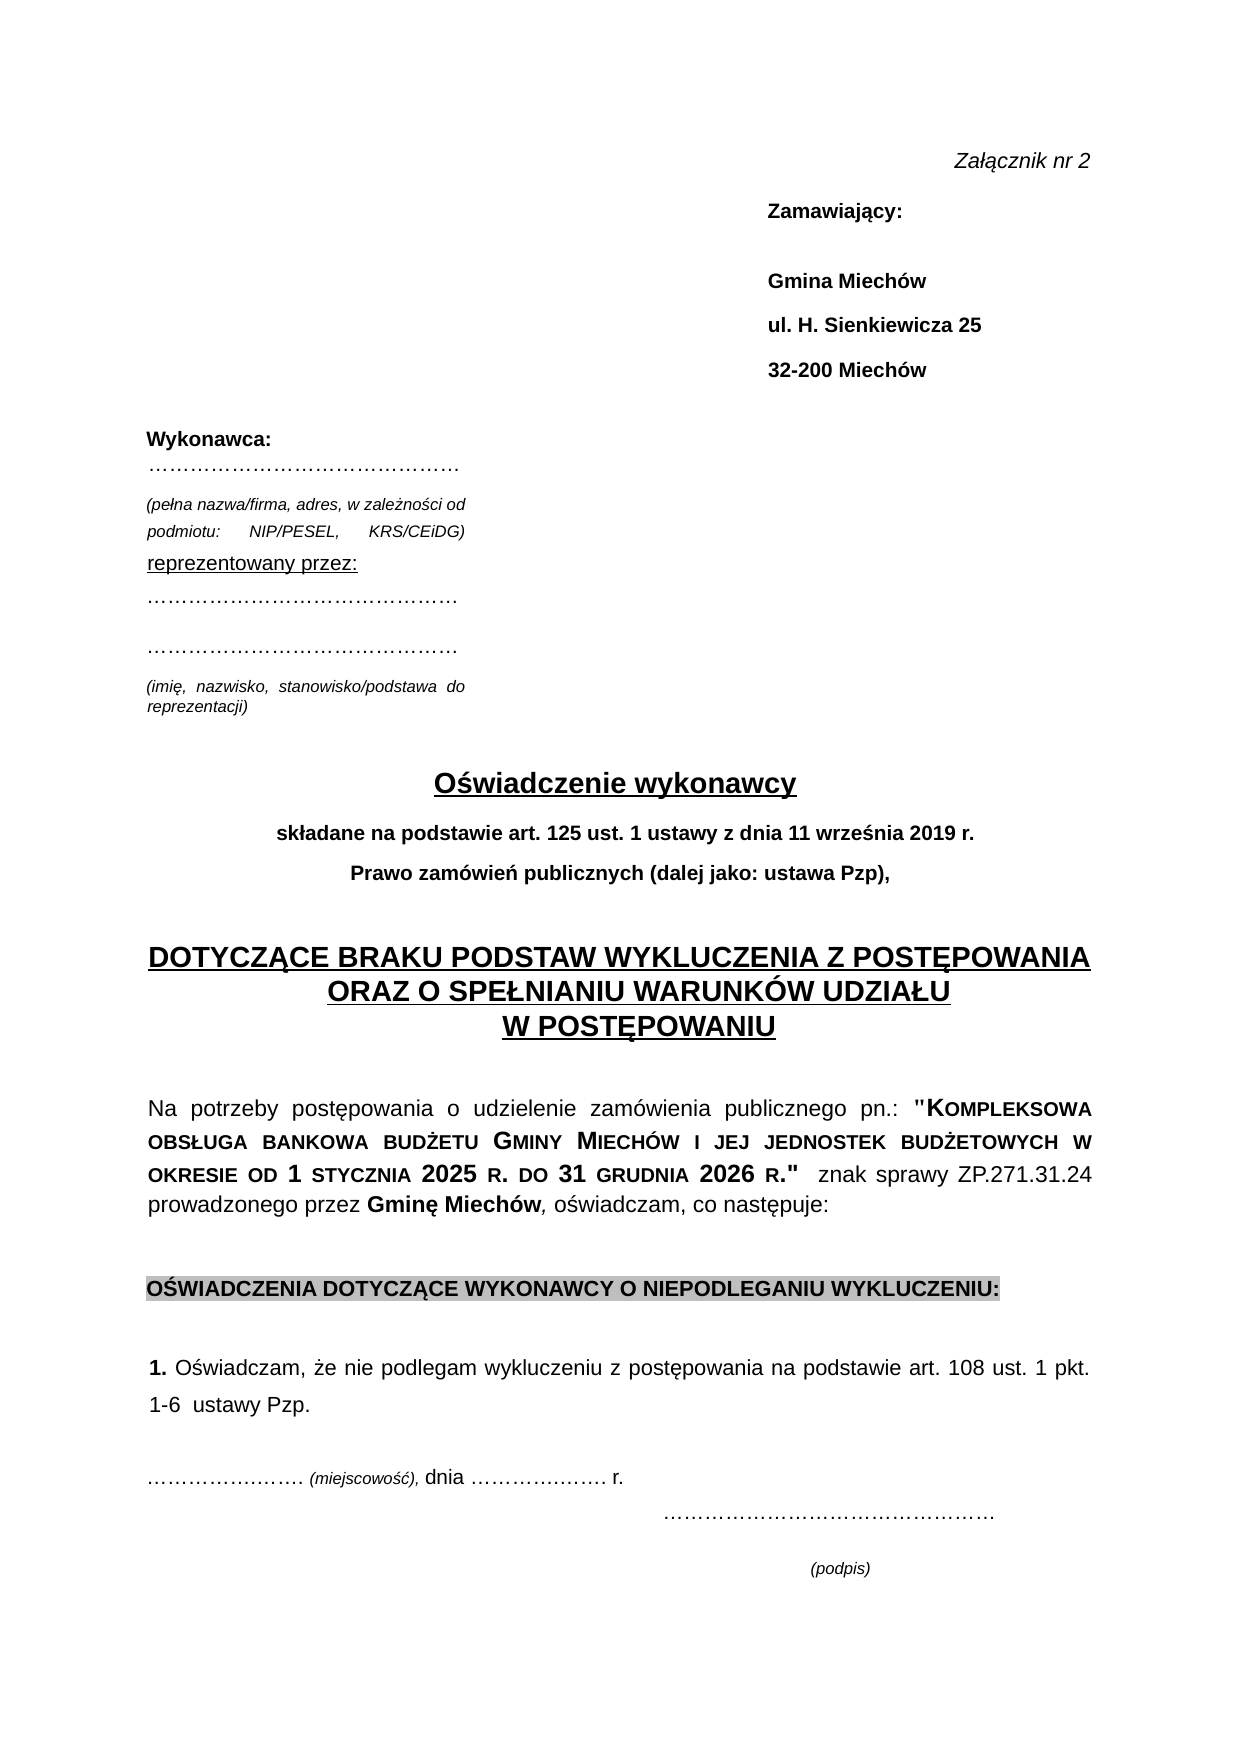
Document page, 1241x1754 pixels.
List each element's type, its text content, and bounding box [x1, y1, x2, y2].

text Gmina Miechów ul. H. Sienkiewicza 25 [768, 268, 1057, 337]
text ……………………………………… [146, 584, 1093, 608]
text Oświadczenie wykonawcy [148, 766, 1093, 799]
text Zamawiający: [578, 199, 1093, 223]
text DOTYCZĄCE BRAKU PODSTAW WYKLUCZENIA Z POSTĘPOWANIA ORAZ O SPEŁNIANIU WARUNKÓW UDZIAŁU W POSTĘPOWANIU [148, 940, 1092, 1042]
text (podpis) [590, 1559, 1093, 1578]
text ……………………………………… [148, 452, 1093, 476]
text (imię, nazwisko, stanowisko/podstawa do reprezentacji) [146, 677, 467, 716]
text Na potrzeby postępowania o udzielenie zamówienia publicznego pn.: "Kompleksowa obsługa bankowa budżetu Gminy Miechów i jej jednostek budżetowych w okresie od 1 stycznia 2025 r. do 31 grudnia 2026 r." znak sprawy ZP.271.31.24 prowadzonego przez Gminę Miechów, oświadczam, co następuje: [148, 1092, 1092, 1218]
text Załącznik nr 2 [768, 148, 1093, 173]
text OŚWIADCZENIA DOTYCZĄCE WYKONAWCY O NIEPODLEGANIU WYKLUCZENIU: [146, 1276, 1093, 1301]
text (pełna nazwa/firma, adres, w zależności od podmiotu: NIP/PESEL, KRS/CEiDG) reprezentowany przez: [146, 495, 467, 574]
text ………………………………………… [146, 1499, 1093, 1523]
text składane na podstawie art. 125 ust. 1 ustawy z dnia 11 września 2019 r. Prawo zamówień publicznych (dalej jako: ustawa Pzp), [241, 821, 1010, 884]
text Wykonawca: [146, 427, 1058, 451]
text ……………………………………… [146, 634, 1093, 658]
text 1. Oświadczam, że nie podlegam wykluczeniu z postępowania na podstawie art. 108 ust. 1 pkt. 1-6 ustawy Pzp. [149, 1354, 1093, 1417]
text 32-200 Miechów [699, 357, 1058, 381]
text …………….……. (miejscowość), dnia ………….……. r. [146, 1465, 1093, 1489]
